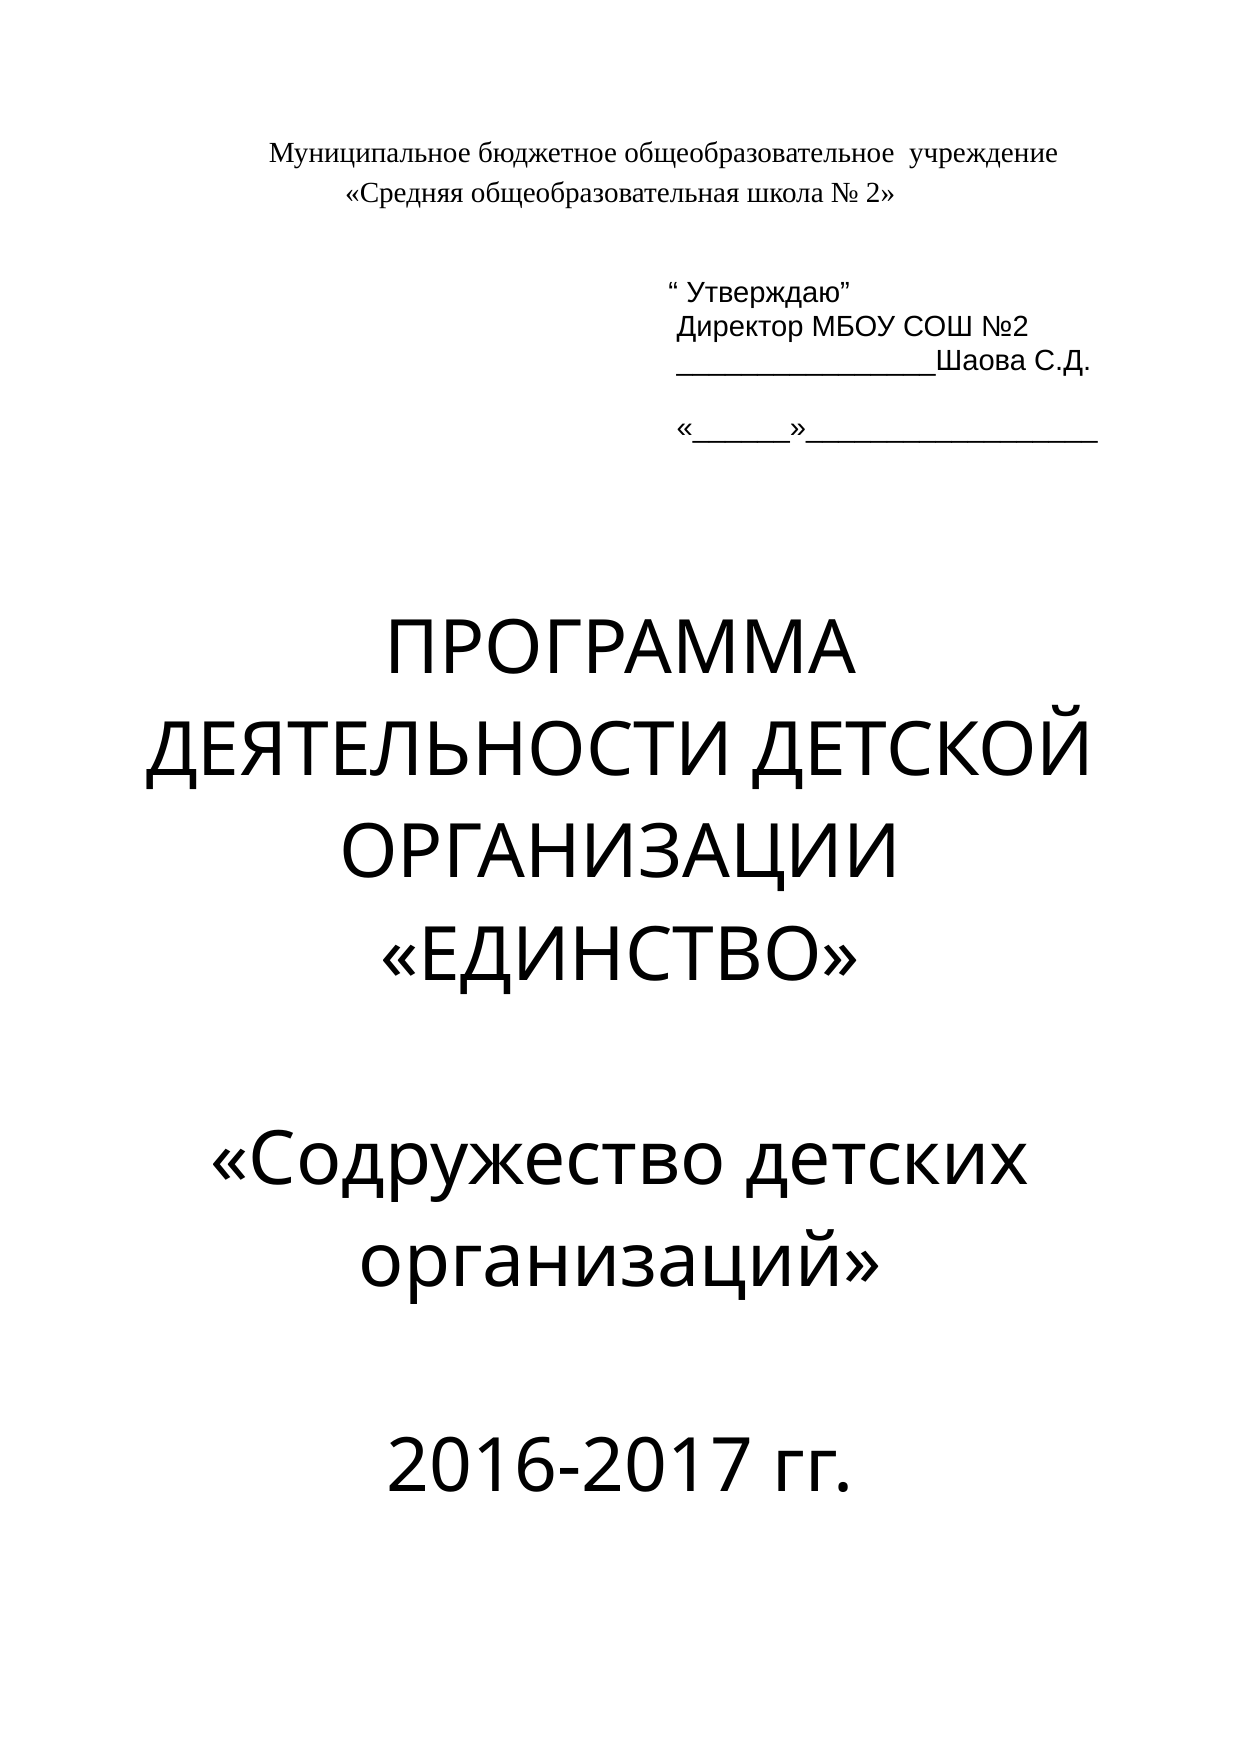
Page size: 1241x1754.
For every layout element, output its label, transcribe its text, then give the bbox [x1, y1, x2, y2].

text Муниципальное бюджетное общеобразовательное учреждение [118, 118, 1122, 175]
text «Средняя общеобразовательная школа № 2» [118, 175, 1122, 208]
text Директор МБОУ СОШ №2 [118, 309, 1122, 343]
text ________________Шаова С.Д. [118, 343, 1122, 376]
text «______»__________________ [118, 410, 1122, 443]
text 2016-2017 гг. [118, 1411, 1122, 1513]
text «Содружество детских организаций» [118, 1104, 1122, 1309]
text “ Утверждаю” [118, 276, 1122, 309]
text ПРОГРАММА ДЕЯТЕЛЬНОСТИ ДЕТСКОЙ ОРГАНИЗАЦИИ «ЕДИНСТВО» [118, 593, 1122, 1002]
